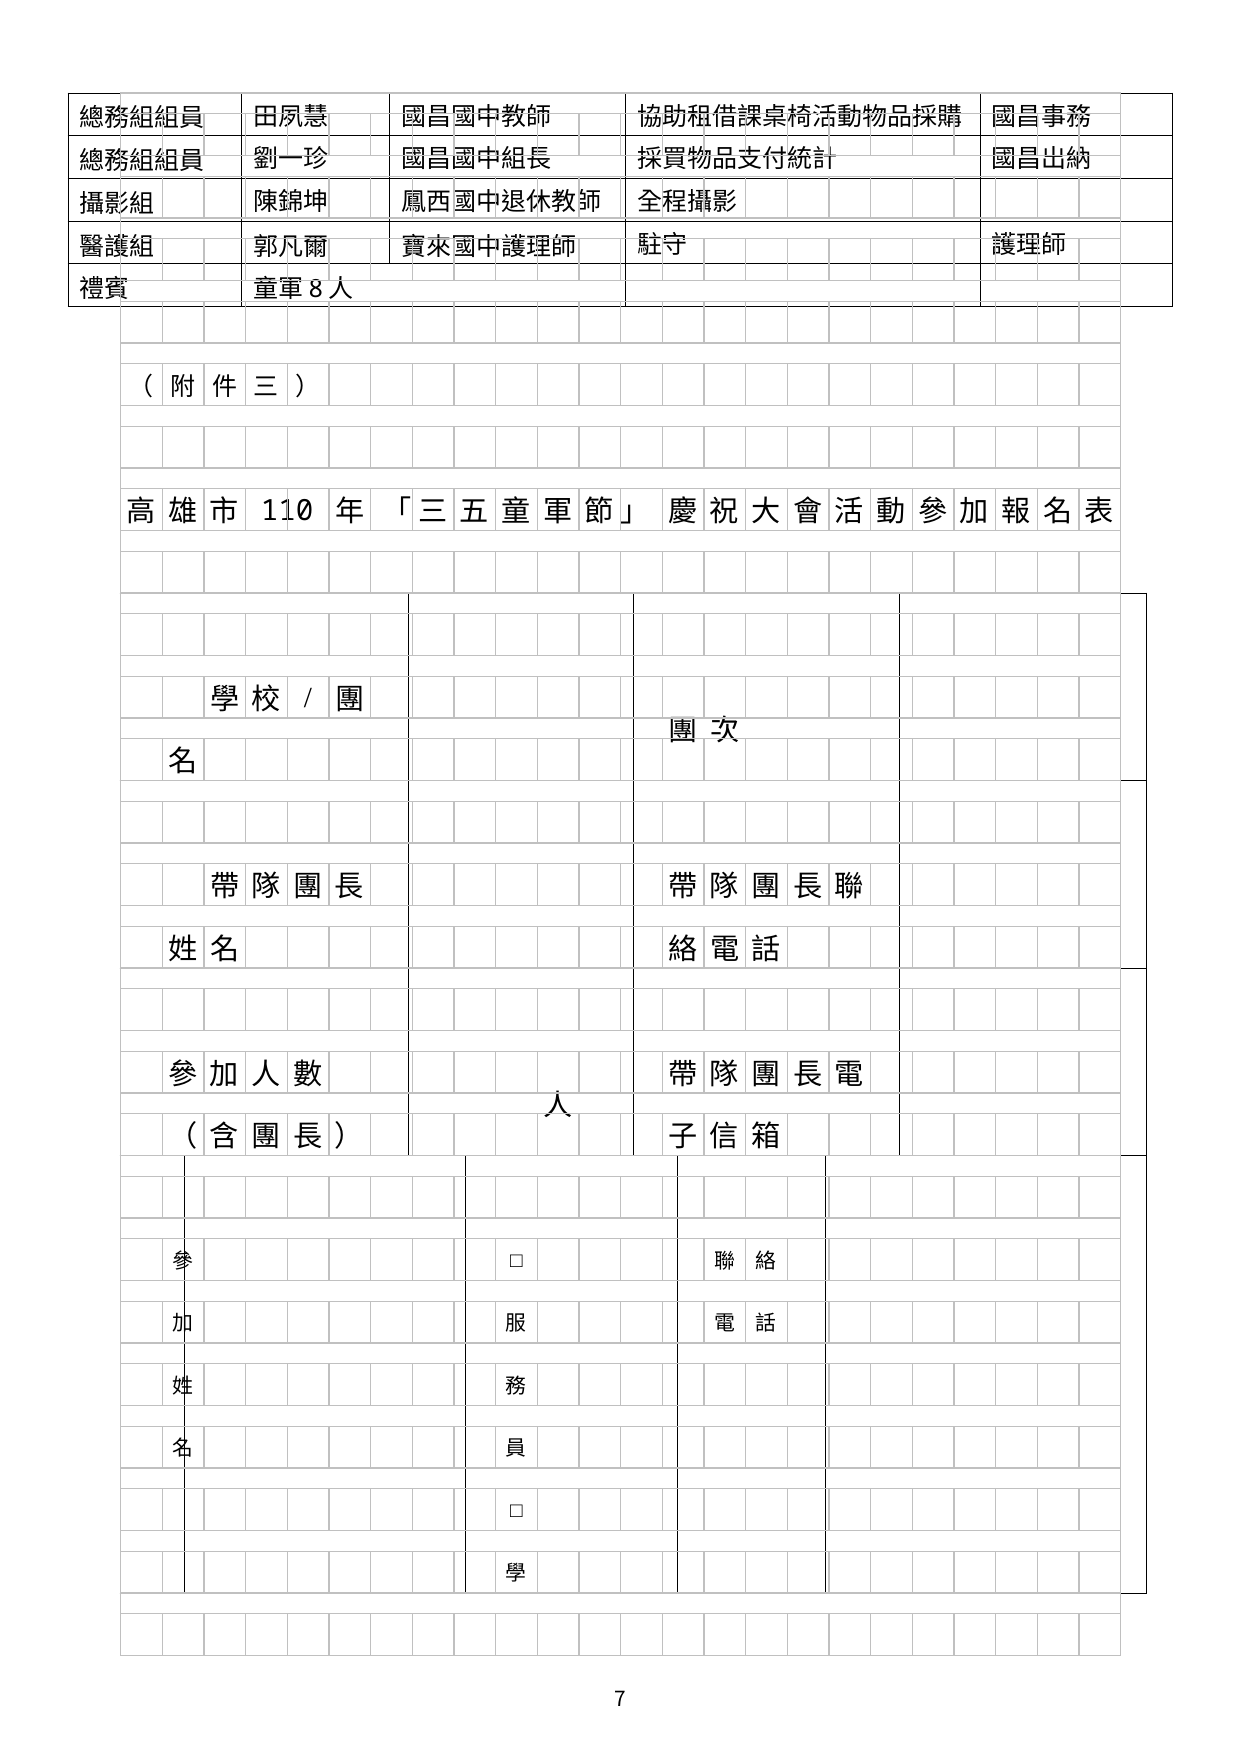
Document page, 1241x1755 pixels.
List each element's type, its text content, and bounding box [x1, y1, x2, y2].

table_cell [663, 1364, 677, 1405]
table_cell [496, 302, 537, 306]
table_cell 參 [163, 1052, 203, 1092]
table_cell [621, 1489, 662, 1530]
table_cell [913, 1239, 953, 1280]
table_cell 人 [496, 989, 537, 1030]
table_cell [634, 1052, 662, 1092]
table_header 團次 [663, 677, 703, 717]
table_cell 護理師 [1121, 222, 1172, 263]
table_cell [1121, 969, 1146, 1155]
table_header [955, 677, 995, 717]
table_cell 田夙慧 [288, 114, 328, 135]
table_cell [788, 989, 828, 1030]
table_cell 國昌出納 [995, 156, 1012, 166]
table_cell [678, 1469, 825, 1488]
table_cell [163, 989, 203, 1030]
table_cell 服 [496, 1302, 537, 1342]
table_cell [205, 802, 245, 842]
table_cell 參加姓名 [121, 1219, 184, 1238]
table_cell [575, 1406, 677, 1426]
table_cell [538, 1302, 574, 1342]
table_header [913, 614, 953, 655]
table_cell [121, 1031, 408, 1051]
table_header [413, 739, 453, 780]
table_cell □ [496, 1489, 537, 1530]
table_cell [678, 1406, 825, 1426]
table_cell [580, 1427, 620, 1467]
table_cell [913, 264, 953, 280]
table_cell 鳳西國中退休教師 [496, 179, 537, 217]
table_cell [205, 989, 245, 1030]
table_cell [466, 1239, 495, 1280]
table_header [580, 739, 620, 780]
table_cell [246, 1552, 287, 1592]
text 高雄市110年「三五童軍節」慶祝大會活動參加報名表 [121, 489, 162, 530]
table_cell [1121, 1156, 1146, 1592]
text [913, 364, 953, 405]
table_cell 鳳西國中退休教師 [455, 179, 495, 217]
table_cell [185, 1317, 189, 1328]
table_header 團次 [634, 614, 662, 655]
table_header [900, 594, 1120, 613]
table_cell [1080, 264, 1120, 280]
table_cell [1080, 864, 1120, 905]
table_cell 名 [205, 927, 245, 967]
table_cell [996, 1239, 1037, 1280]
table_cell [1038, 1552, 1078, 1592]
table_cell [455, 1364, 465, 1405]
table_header 團次 [871, 614, 899, 655]
table_cell [246, 1177, 287, 1217]
table_cell [955, 989, 995, 1030]
text （ [121, 364, 162, 405]
table_cell [663, 1239, 677, 1280]
table_cell [678, 1489, 703, 1530]
table_cell [996, 1177, 1037, 1217]
table_cell [580, 1364, 620, 1405]
table_cell [678, 1552, 703, 1592]
table_cell 數 [288, 1052, 328, 1092]
text [871, 364, 912, 405]
table_cell 鳳西國中退休教師 [455, 192, 472, 209]
table_cell 隊 [705, 864, 745, 905]
table_cell 國昌國中組長 [538, 136, 578, 155]
table_cell 駐守 [626, 222, 980, 238]
table_cell 國昌出納 [1121, 136, 1172, 178]
table_header [621, 739, 633, 780]
table_cell [746, 1489, 787, 1530]
table_cell [466, 1156, 574, 1176]
table_cell 總務組組員 [163, 114, 203, 135]
table_cell 人 [538, 1114, 578, 1155]
table_cell [205, 1489, 245, 1530]
table_cell [913, 802, 953, 842]
table_cell [205, 1552, 245, 1592]
table_header [900, 614, 912, 655]
table_cell [330, 1552, 370, 1592]
table_cell [246, 264, 287, 280]
table_cell 醫護組 [121, 239, 162, 263]
table_cell 人 [496, 1114, 537, 1155]
table_cell [634, 844, 899, 863]
text [413, 364, 453, 405]
table_cell [413, 1489, 453, 1530]
table_cell 人 [559, 1094, 633, 1113]
table_cell [955, 927, 995, 967]
table_header [121, 656, 408, 676]
table_header 團次 [705, 739, 745, 780]
table_cell [455, 864, 495, 905]
table_cell [871, 1114, 899, 1155]
table_cell [371, 302, 412, 306]
table_header [121, 739, 162, 780]
table_cell [746, 1427, 787, 1467]
table_cell [121, 781, 408, 801]
table_cell [996, 802, 1037, 842]
table_cell 禮賓 [205, 302, 241, 306]
table_cell 禮賓 [163, 264, 203, 280]
text [371, 364, 412, 405]
table_cell [955, 302, 980, 306]
text [746, 364, 787, 405]
table_cell 參加姓名 [121, 1406, 184, 1426]
table_cell 人 [409, 1031, 633, 1051]
table_cell [288, 264, 328, 280]
table_cell 護理師 [1080, 239, 1120, 263]
table_cell 國昌國中教師 [538, 114, 578, 135]
table_cell [455, 1552, 465, 1592]
table_cell [1038, 1177, 1078, 1217]
table_cell [678, 1302, 703, 1342]
table_cell [1038, 1239, 1078, 1280]
text 件 [205, 364, 245, 405]
table_cell [580, 1239, 620, 1280]
table_cell [580, 1177, 620, 1217]
table_cell [900, 1052, 912, 1092]
table_cell [900, 1094, 1120, 1113]
text ） [288, 364, 328, 405]
table_cell 寶來國中護理師 [455, 239, 472, 254]
table_cell [455, 1489, 465, 1530]
table_header [330, 614, 370, 655]
table_cell [246, 927, 287, 967]
table_cell [678, 1281, 825, 1301]
table_cell 採買物品支付統計 [788, 136, 828, 155]
table_cell 協助租借課桌椅活動物品採購 [705, 114, 745, 135]
table_header / [288, 677, 328, 717]
table_cell [288, 1427, 328, 1467]
table_cell [580, 302, 620, 306]
table_header [371, 677, 408, 717]
table_cell 參加姓名 [121, 1177, 162, 1217]
text 高雄市110年「三五童軍節」慶祝大會活動參加報名表 [871, 489, 912, 530]
table_cell 郭凡爾 [242, 222, 389, 238]
table_cell 人 [538, 989, 578, 1030]
table_cell [788, 1239, 825, 1280]
table_cell 人 [538, 1052, 578, 1092]
table_cell 人 [455, 1114, 495, 1155]
text [496, 364, 537, 405]
table_cell [996, 179, 1037, 217]
table_cell [371, 1364, 412, 1405]
table_cell 國昌國中教師 [390, 94, 625, 113]
text 高雄市110年「三五童軍節」慶祝大會活動參加報名表 [746, 489, 787, 530]
table_cell [371, 1177, 412, 1217]
table_cell [246, 1427, 287, 1467]
table_cell [466, 1489, 495, 1530]
table_cell [705, 802, 745, 842]
table_cell [575, 1219, 677, 1238]
table_cell [538, 864, 578, 905]
table_cell [678, 1364, 703, 1405]
table_cell [830, 1302, 870, 1342]
table_cell 護理師 [996, 239, 1037, 263]
table_cell 全程攝影 [746, 179, 787, 217]
table_cell 總務組組員 [205, 136, 241, 155]
table_cell 人 [580, 989, 620, 1030]
table_header 團次 [830, 614, 870, 655]
table_cell [663, 264, 703, 280]
table_header 團次 [673, 719, 689, 738]
table_cell [705, 1427, 745, 1467]
table_cell 總務組組員 [163, 136, 203, 155]
table_cell [466, 1281, 574, 1301]
table_cell [830, 1552, 870, 1592]
table_cell 參加姓名 [121, 1489, 162, 1530]
table_cell [621, 1302, 662, 1342]
table_cell 醫護組 [205, 239, 241, 263]
table_cell [826, 1281, 1120, 1301]
table_cell [913, 1364, 953, 1405]
table_cell [455, 1302, 465, 1342]
table_cell [466, 1177, 495, 1217]
table_cell [246, 802, 287, 842]
table_cell [288, 1177, 328, 1217]
table_header 團次 [705, 677, 745, 717]
table_cell [913, 1177, 953, 1217]
table_header 團次 [634, 719, 671, 738]
table_cell [371, 1239, 412, 1280]
table_cell [996, 302, 1037, 306]
table_cell [466, 1364, 495, 1405]
table_cell 務 [496, 1364, 537, 1405]
table_cell [371, 1552, 412, 1592]
table_cell [496, 802, 537, 842]
table_cell [826, 1156, 1120, 1176]
table_cell [371, 864, 408, 905]
table_cell [466, 1219, 574, 1238]
text [580, 364, 620, 405]
text 高雄市110年「三五童軍節」慶祝大會活動參加報名表 [121, 469, 1120, 488]
table_cell [955, 1364, 995, 1405]
table_cell [830, 1489, 870, 1530]
table_cell [371, 1489, 412, 1530]
text 高雄市110年「三五童軍節」慶祝大會活動參加報名表 [996, 489, 1037, 530]
text 高雄市110年「三五童軍節」慶祝大會活動參加報名表 [538, 489, 578, 530]
table_cell [496, 264, 537, 280]
table_header [913, 739, 953, 780]
table_cell [634, 969, 899, 988]
table_cell 帶 [205, 864, 245, 905]
table_header [900, 677, 912, 717]
table_header [205, 739, 245, 780]
table_cell 人 [413, 989, 453, 1030]
table_cell [705, 302, 745, 306]
table_cell [746, 1552, 787, 1592]
table_cell 護理師 [1038, 239, 1078, 263]
table_cell [634, 781, 899, 801]
table_header [246, 739, 287, 780]
table_cell [538, 1364, 574, 1405]
table_cell 全程攝影 [626, 179, 662, 217]
table_cell [121, 864, 162, 905]
table_cell 參加姓名 [121, 1469, 184, 1488]
table_cell 加 [205, 1052, 245, 1092]
table_cell [788, 1114, 828, 1155]
table_cell [871, 1489, 912, 1530]
table_cell [705, 1177, 745, 1217]
table_header [288, 614, 328, 655]
table_cell [788, 1364, 825, 1405]
table_cell 參加姓名 [163, 1489, 184, 1530]
table_cell [826, 1469, 1120, 1488]
table_cell [246, 1489, 287, 1530]
table_cell [663, 1427, 677, 1467]
table_cell [1038, 264, 1078, 280]
table_cell [163, 864, 203, 905]
table_cell [466, 1427, 495, 1467]
table_cell 長 [788, 1052, 828, 1092]
table_cell [705, 1552, 745, 1592]
text 高雄市110年「三五童軍節」慶祝大會活動參加報名表 [163, 489, 203, 530]
table_cell [900, 781, 1120, 801]
table_cell [163, 802, 203, 842]
table_cell 總務組組員 [69, 136, 120, 178]
table_cell 郭凡爾 [288, 239, 328, 263]
text [121, 344, 1120, 363]
table_cell [538, 1552, 574, 1592]
table_cell 郭凡爾 [330, 239, 370, 263]
table_cell [955, 802, 995, 842]
table_cell [185, 1552, 203, 1592]
table_cell [830, 927, 870, 967]
table_cell 劉一珍 [314, 149, 325, 155]
table_cell [996, 1114, 1037, 1155]
table_cell 參加姓名 [163, 1177, 184, 1217]
table_cell [788, 1302, 825, 1342]
text 高雄市110年「三五童軍節」慶祝大會活動參加報名表 [580, 489, 620, 530]
table_cell 話 [746, 1302, 787, 1342]
table_cell 全程攝影 [663, 179, 703, 217]
table_cell [330, 989, 370, 1030]
table_cell [634, 927, 662, 967]
text 高雄市110年「三五童軍節」慶祝大會活動參加報名表 [913, 489, 953, 530]
table_cell 協助租借課桌椅活動物品採購 [663, 114, 703, 135]
table_cell [371, 1114, 408, 1155]
table_cell [330, 1052, 370, 1092]
table_cell 鳳西國中退休教師 [413, 179, 453, 217]
table_header [621, 677, 633, 717]
table_header 團次 [683, 719, 692, 738]
table_cell 人 [496, 1052, 537, 1092]
text 高雄市110年「三五童軍節」慶祝大會活動參加報名表 [955, 489, 995, 530]
table_cell 陳錦坤 [371, 179, 389, 217]
table_header [996, 739, 1037, 780]
table_cell [746, 1177, 787, 1217]
table_cell [788, 1427, 825, 1467]
table_cell [371, 1427, 412, 1467]
table_cell [288, 302, 328, 306]
table_cell [413, 864, 453, 905]
table_cell 劉一珍 [242, 156, 389, 176]
table_cell [621, 864, 633, 905]
table_cell [205, 1364, 245, 1405]
table_cell [830, 989, 870, 1030]
table_cell 協助租借課桌椅活動物品採購 [746, 114, 787, 135]
table_cell 含 [205, 1114, 245, 1155]
table_cell [913, 1489, 953, 1530]
table_header 學 [205, 677, 245, 717]
table_cell 協助租借課桌椅活動物品採購 [913, 114, 953, 135]
table_cell [955, 1239, 995, 1280]
table_cell 駐守 [913, 239, 953, 263]
table_cell [871, 1552, 912, 1592]
table_cell [663, 1302, 677, 1342]
table_cell [538, 1427, 574, 1467]
table_cell 參加姓名 [163, 1364, 184, 1405]
table_cell 團 [746, 864, 787, 905]
table_cell [871, 1427, 912, 1467]
table_header [246, 614, 287, 655]
table_header 團次 [788, 739, 828, 780]
table_cell [705, 989, 745, 1030]
table_cell 寶來國中護理師 [455, 239, 495, 263]
table_cell [330, 927, 370, 967]
table_cell 駐守 [746, 239, 787, 263]
table_header [580, 614, 620, 655]
table_cell [455, 1427, 465, 1467]
table_cell 駐守 [663, 239, 703, 263]
table_cell 國昌國中組長 [455, 156, 472, 166]
table_cell [996, 989, 1037, 1030]
table_cell [205, 1177, 245, 1217]
table_cell 陳錦坤 [246, 179, 287, 217]
table_cell [538, 1177, 574, 1217]
table_cell [413, 1364, 453, 1405]
table_cell 禮賓 [69, 264, 120, 306]
table_cell [371, 264, 412, 280]
table_cell 國昌事務 [1080, 114, 1120, 135]
text [455, 364, 495, 405]
table_header [900, 656, 1120, 676]
text 高雄市110年「三五童軍節」慶祝大會活動參加報名表 [288, 489, 328, 530]
table_cell 寶來國中護理師 [580, 239, 620, 263]
table_header [121, 677, 162, 717]
table_cell [413, 802, 453, 842]
table_cell [788, 1489, 825, 1530]
table_cell 聯 [705, 1239, 745, 1280]
table_cell [185, 1239, 203, 1280]
table_cell [1080, 1427, 1120, 1467]
table_cell [663, 1552, 677, 1592]
table_cell [871, 302, 912, 306]
table_cell [496, 1177, 537, 1217]
text 三 [246, 364, 287, 405]
table_cell [466, 1344, 574, 1363]
table_cell [1038, 802, 1078, 842]
table_cell [900, 989, 912, 1030]
table_cell [621, 1552, 662, 1592]
table_cell [955, 1177, 995, 1217]
table_cell 參加姓名 [163, 1302, 184, 1342]
table_cell [185, 1364, 203, 1405]
table_cell 參加姓名 [121, 1281, 184, 1301]
table_cell [981, 264, 995, 280]
table_cell [580, 864, 620, 905]
table_cell [1080, 1177, 1120, 1217]
table_cell 員 [496, 1427, 537, 1467]
table_header [1080, 677, 1120, 717]
text [830, 364, 870, 405]
table_cell 參加姓名 [121, 1552, 162, 1592]
table_cell [788, 802, 828, 842]
table_header 團次 [830, 739, 870, 780]
table_header [913, 677, 953, 717]
table_cell [330, 802, 370, 842]
table_cell [955, 1552, 995, 1592]
table_cell 國昌國中組長 [390, 156, 625, 176]
table_cell [913, 1302, 953, 1342]
table_cell [413, 1552, 453, 1592]
table_cell [455, 802, 495, 842]
table_cell [788, 264, 828, 280]
table_cell [413, 927, 453, 967]
table_cell [634, 989, 662, 1030]
table_cell 採買物品支付統計 [955, 136, 980, 155]
table_cell 國昌出納 [1038, 136, 1078, 155]
table_cell 參加姓名 [121, 1364, 162, 1405]
table_cell [871, 1052, 899, 1092]
table_cell [913, 1552, 953, 1592]
table_cell [871, 927, 899, 967]
table_cell 團 [246, 1114, 287, 1155]
table_header [121, 614, 162, 655]
table_cell [288, 1239, 328, 1280]
table_header 團次 [830, 677, 870, 717]
table_cell [371, 1302, 412, 1342]
table_header [330, 739, 370, 780]
table_cell 人 [621, 1114, 633, 1155]
table_cell [996, 927, 1037, 967]
table_cell 電 [705, 927, 745, 967]
table_header 團次 [634, 656, 899, 676]
table_cell [996, 864, 1037, 905]
table_cell [678, 1156, 825, 1176]
table_cell 醫護組 [121, 222, 241, 238]
text 高雄市110年「三五童軍節」慶祝大會活動參加報名表 [788, 489, 828, 530]
table_cell [788, 302, 828, 306]
table_cell ） [330, 1114, 370, 1155]
table_cell [913, 927, 953, 967]
table_header [496, 614, 537, 655]
table_cell 國昌國中教師 [455, 114, 495, 135]
table_cell [330, 1302, 370, 1342]
table_cell 劉一珍 [246, 136, 287, 155]
table_cell [663, 989, 703, 1030]
table_cell 聯 [830, 864, 870, 905]
table_cell 人 [552, 1102, 563, 1113]
table_cell [466, 1552, 495, 1592]
table_cell 國昌國中教師 [413, 114, 453, 135]
table_cell [121, 969, 408, 988]
table_cell 國昌出納 [981, 156, 1120, 176]
table_cell 田夙慧 [371, 114, 389, 135]
table_cell 帶 [663, 1052, 703, 1092]
table_header [409, 594, 633, 613]
table_header 團次 [746, 614, 787, 655]
table_cell [330, 1427, 370, 1467]
table_cell 總務組組員 [205, 114, 241, 135]
table_cell [466, 1302, 495, 1342]
table_cell 攝影組 [121, 179, 162, 217]
table_cell [955, 864, 995, 905]
table_cell [496, 864, 537, 905]
table_cell [981, 179, 995, 217]
table_cell 國昌國中教師 [580, 114, 620, 135]
table_cell [185, 1469, 465, 1488]
table_cell [121, 989, 162, 1030]
table_cell [1080, 179, 1120, 217]
table_cell [455, 264, 495, 280]
table_header [1080, 614, 1120, 655]
table_cell [678, 1427, 703, 1467]
table_cell [913, 864, 953, 905]
table_cell [580, 1302, 620, 1342]
table_cell [288, 1489, 328, 1530]
table_cell 箱 [746, 1114, 787, 1155]
table_header 團次 [705, 614, 745, 655]
table_cell 田夙慧 [246, 114, 287, 135]
table_cell [871, 989, 899, 1030]
table_header [1121, 594, 1146, 780]
table_header [455, 614, 495, 655]
table_cell [455, 302, 495, 306]
text 高雄市110年「三五童軍節」慶祝大會活動參加報名表 [496, 489, 537, 530]
table_header [455, 739, 495, 780]
table_cell 寶來國中護理師 [390, 222, 625, 238]
table_cell [871, 1364, 912, 1405]
table_cell [580, 264, 620, 280]
table_cell [246, 989, 287, 1030]
table_cell 劉一珍 [371, 136, 389, 155]
table_cell [1038, 927, 1078, 967]
table_cell [185, 1219, 465, 1238]
table_cell [288, 989, 328, 1030]
text 高雄市110年「三五童軍節」慶祝大會活動參加報名表 [1080, 489, 1120, 530]
table_cell [1080, 1052, 1120, 1092]
table_cell 國昌事務 [996, 114, 1012, 124]
table_cell 帶 [663, 864, 703, 905]
table_cell [634, 864, 662, 905]
table_cell [900, 864, 912, 905]
table_cell [330, 1489, 370, 1530]
table_cell [330, 1364, 370, 1405]
table_cell 禮賓 [163, 302, 203, 306]
table_cell [634, 1094, 899, 1113]
table_header [121, 594, 408, 613]
table_cell 鳳西國中退休教師 [580, 179, 620, 217]
text [663, 364, 703, 405]
table_cell 國昌出納 [981, 136, 995, 155]
table_cell 駐守 [705, 239, 745, 263]
table_header [413, 677, 453, 717]
text 高雄市110年「三五童軍節」慶祝大會活動參加報名表 [455, 489, 495, 530]
table_cell 禮賓 [121, 264, 162, 280]
table_cell 子 [663, 1114, 703, 1155]
table_header [538, 739, 578, 780]
table_cell [288, 1552, 328, 1592]
table_header [900, 739, 912, 780]
table_cell 田夙慧 [284, 107, 297, 113]
table_header 團 [330, 677, 370, 717]
table_cell [621, 802, 633, 842]
table_cell 駐守 [955, 239, 980, 263]
table_cell [634, 802, 662, 842]
table_cell [621, 1364, 662, 1405]
table_cell [900, 844, 1120, 863]
table_cell [900, 1114, 912, 1155]
table_cell 駐守 [871, 239, 912, 263]
table_cell [1080, 1302, 1120, 1342]
table_cell [955, 1052, 995, 1092]
table_header [1038, 614, 1078, 655]
table_cell [1038, 989, 1078, 1030]
table_cell 團 [746, 1052, 787, 1092]
table_cell 採買物品支付統計 [626, 136, 662, 155]
text 高雄市110年「三五童軍節」慶祝大會活動參加報名表 [246, 489, 287, 530]
table_cell [575, 1156, 677, 1176]
table_cell [371, 802, 408, 842]
table_cell [288, 1364, 328, 1405]
table_cell [1121, 179, 1172, 221]
table_cell [705, 1364, 745, 1405]
table_cell 隊 [246, 864, 287, 905]
table_cell [788, 927, 828, 967]
table_cell [575, 1344, 677, 1363]
table_cell 採買物品支付統計 [663, 136, 703, 155]
table_cell [996, 1489, 1037, 1530]
table_cell 禮賓 [121, 302, 162, 306]
table_cell [185, 1177, 203, 1217]
table_cell [121, 802, 162, 842]
table_cell [913, 989, 953, 1030]
text 高雄市110年「三五童軍節」慶祝大會活動參加報名表 [830, 489, 870, 530]
table_cell [185, 1406, 465, 1426]
table_header 團次 [694, 719, 899, 738]
table_cell [955, 1114, 995, 1155]
table_cell [1080, 302, 1120, 306]
table_cell 總務組組員 [121, 114, 162, 135]
table_cell [621, 1239, 662, 1280]
text 高雄市110年「三五童軍節」慶祝大會活動參加報名表 [205, 489, 245, 530]
table_cell [913, 302, 953, 306]
table_cell [705, 1489, 745, 1530]
table_cell [580, 1489, 620, 1530]
table_cell [900, 969, 1120, 988]
text 高雄市110年「三五童軍節」慶祝大會活動參加報名表 [663, 489, 703, 530]
table_cell [185, 1156, 465, 1176]
table_cell [1038, 179, 1078, 217]
table_cell 採買物品支付統計 [830, 136, 870, 155]
table_cell 寶來國中護理師 [390, 239, 412, 263]
text [330, 364, 370, 405]
text 高雄市110年「三五童軍節」慶祝大會活動參加報名表 [621, 489, 662, 530]
table_cell 姓 [163, 927, 203, 967]
table_cell 國昌事務 [996, 114, 1037, 135]
table_cell [409, 906, 633, 926]
table_cell 國昌事務 [981, 94, 1120, 113]
table_cell [371, 989, 408, 1030]
table_header [996, 614, 1037, 655]
table_cell 人 [455, 1052, 495, 1092]
table_cell [1080, 1364, 1120, 1405]
table_cell [413, 264, 453, 280]
table_cell [955, 264, 980, 280]
table_cell [746, 302, 787, 306]
table_cell [678, 1177, 703, 1217]
table_cell 人 [621, 989, 633, 1030]
table_cell 總務組組員 [121, 136, 162, 155]
table_cell [185, 1427, 203, 1467]
table_cell 參加姓名 [121, 1239, 162, 1280]
table_cell [1038, 1052, 1078, 1092]
table_cell 學 [496, 1552, 537, 1592]
table_cell 田夙慧 [330, 114, 370, 135]
table_cell 人 [413, 1052, 453, 1092]
table_cell [205, 1302, 245, 1342]
text [621, 364, 662, 405]
table_cell 護理師 [981, 222, 1120, 238]
table_cell [830, 1114, 870, 1155]
table_cell [538, 927, 578, 967]
table_header [371, 614, 408, 655]
table_cell [538, 1239, 574, 1280]
table_cell [626, 302, 662, 306]
table_cell [830, 264, 870, 280]
table_cell [1038, 1364, 1078, 1405]
table_cell 國昌事務 [1038, 114, 1078, 135]
table_header 團次 [788, 677, 828, 717]
table_cell [626, 281, 980, 301]
table_cell 全程攝影 [955, 179, 980, 217]
table_cell [663, 1177, 677, 1217]
table_cell 劉一珍 [288, 136, 328, 155]
table_cell [626, 264, 662, 280]
table_cell [121, 906, 408, 926]
table_cell [981, 281, 1120, 301]
table_cell [580, 1552, 620, 1592]
table_cell [678, 1239, 703, 1280]
table_cell [538, 302, 578, 306]
table_cell 護理師 [981, 239, 995, 263]
table_cell [466, 1406, 574, 1426]
table_cell [185, 1489, 203, 1530]
table_cell [678, 1531, 825, 1551]
text 高雄市110年「三五童軍節」慶祝大會活動參加報名表 [705, 489, 745, 530]
table_cell [1080, 1114, 1120, 1155]
table_cell 駐守 [626, 239, 662, 263]
table_cell [634, 1114, 662, 1155]
table_cell 國昌國中教師 [496, 114, 537, 135]
table_cell 國昌國中教師 [390, 114, 412, 135]
table_cell 田夙慧 [242, 94, 389, 113]
table_cell [1080, 1239, 1120, 1280]
table_header 團次 [634, 594, 899, 613]
text [788, 364, 828, 405]
table_header [538, 614, 578, 655]
table_header [121, 719, 408, 738]
table_cell [330, 302, 370, 306]
table_cell 國昌事務 [1121, 94, 1172, 135]
table_cell 國昌出納 [1080, 136, 1120, 155]
table_cell 人 [621, 1052, 633, 1092]
table_cell [466, 1531, 574, 1551]
table_cell 電 [705, 1302, 745, 1342]
table_cell 絡 [746, 1239, 787, 1280]
table_header 團次 [746, 677, 787, 717]
table_cell [996, 1302, 1037, 1342]
table_cell 人 [409, 969, 633, 988]
table_cell 參加姓名 [121, 1531, 184, 1551]
table_cell [121, 1114, 162, 1155]
table_cell 國昌國中組長 [405, 156, 422, 166]
table_cell [663, 302, 703, 306]
text 高雄市110年「三五童軍節」慶祝大會活動參加報名表 [330, 489, 370, 530]
table_header [1080, 739, 1120, 780]
table_header [580, 677, 620, 717]
table_cell [185, 1302, 203, 1342]
table_cell [1038, 1114, 1078, 1155]
table_cell [1080, 1552, 1120, 1592]
table_cell [409, 781, 633, 801]
table_header 團次 [746, 739, 787, 780]
table_cell [913, 1114, 953, 1155]
table_cell [246, 1239, 287, 1280]
table_cell 攝影組 [163, 179, 203, 217]
table_cell 童軍8人 [242, 281, 625, 301]
table_cell 協助租借課桌椅活動物品採購 [788, 114, 828, 135]
table_cell [1121, 781, 1146, 967]
table_cell [371, 1052, 408, 1092]
table_cell [678, 1219, 825, 1238]
table_cell 隊 [705, 1052, 745, 1092]
table_cell 全程攝影 [788, 179, 828, 217]
table_cell [575, 1281, 677, 1301]
table_cell [826, 1344, 1120, 1363]
table_cell [246, 1302, 287, 1342]
table_cell [538, 802, 578, 842]
table_cell [981, 302, 995, 306]
table_cell [413, 1302, 453, 1342]
table_cell [1038, 1427, 1078, 1467]
table_cell [288, 802, 328, 842]
table_cell 國昌出納 [996, 136, 1037, 155]
table_header 團次 [663, 614, 703, 655]
table_cell 採買物品支付統計 [705, 136, 745, 155]
table_cell [413, 1177, 453, 1217]
table_cell [455, 1177, 465, 1217]
table_cell 參加姓名 [163, 1239, 184, 1280]
table_cell [746, 264, 787, 280]
table_cell [288, 1302, 328, 1342]
table_cell [746, 1364, 787, 1405]
table_cell 劉一珍 [330, 136, 370, 155]
table_cell 絡 [663, 927, 703, 967]
table_cell [185, 1531, 465, 1551]
text 高雄市110年「三五童軍節」慶祝大會活動參加報名表 [413, 489, 453, 530]
table_cell □ [496, 1239, 537, 1280]
table_cell [871, 1302, 912, 1342]
table_cell 國昌國中組長 [580, 136, 620, 155]
table_cell [413, 1239, 453, 1280]
table_cell [900, 906, 1120, 926]
table_cell 禮賓 [205, 264, 241, 280]
table_cell 國昌事務 [981, 114, 995, 135]
table_header [413, 614, 453, 655]
table_cell 醫護組 [163, 239, 203, 263]
table_cell 總務組組員 [121, 94, 241, 113]
table_cell 信 [705, 1114, 745, 1155]
table_cell [580, 802, 620, 842]
table_cell 協助租借課桌椅活動物品採購 [626, 94, 980, 113]
table_cell [830, 1177, 870, 1217]
table_cell [996, 1364, 1037, 1405]
table_header [409, 719, 633, 738]
table_cell [121, 927, 162, 967]
table_header [371, 739, 408, 780]
table_cell [621, 927, 633, 967]
text [705, 364, 745, 405]
table_cell [413, 302, 453, 306]
table_cell [913, 1427, 953, 1467]
table_cell 協助租借課桌椅活動物品採購 [830, 114, 870, 135]
table_cell [788, 1552, 825, 1592]
table_header 團次 [634, 739, 662, 780]
table_cell 寶來國中護理師 [413, 239, 453, 263]
table_cell 郭凡爾 [371, 239, 389, 263]
text [1080, 364, 1120, 405]
table_cell [634, 1031, 899, 1051]
table_cell [121, 1094, 408, 1113]
table_cell 鳳西國中退休教師 [390, 179, 412, 217]
table_header [621, 614, 633, 655]
table_cell [1080, 989, 1120, 1030]
table_cell 協助租借課桌椅活動物品採購 [955, 114, 980, 135]
table_cell 參加姓名 [121, 1344, 184, 1363]
table_cell [871, 864, 899, 905]
table_cell 攝影組 [205, 179, 241, 217]
table_cell 參加姓名 [163, 1427, 184, 1467]
table_cell [746, 989, 787, 1030]
table_header 團次 [871, 677, 899, 717]
table_cell 國昌國中組長 [455, 136, 495, 155]
table_cell [663, 802, 703, 842]
table_cell 國昌國中教師 [455, 114, 472, 124]
table_cell [746, 802, 787, 842]
table_cell [830, 1427, 870, 1467]
table_cell 話 [746, 927, 787, 967]
table_cell 全程攝影 [830, 179, 870, 217]
table_cell [996, 1427, 1037, 1467]
table_cell [496, 927, 537, 967]
table_cell 寶來國中護理師 [496, 239, 537, 263]
text 附 [163, 364, 203, 405]
table_cell 參加姓名 [121, 1156, 184, 1176]
table_cell [830, 802, 870, 842]
table_header [288, 739, 328, 780]
table_header [496, 739, 537, 780]
table_cell [621, 1427, 662, 1467]
table_cell 國昌國中組長 [413, 136, 453, 155]
table_cell 採買物品支付統計 [913, 136, 953, 155]
table_cell [830, 1239, 870, 1280]
table_cell [1080, 927, 1120, 967]
text 高雄市110年「三五童軍節」慶祝大會活動參加報名表 [1038, 489, 1078, 530]
table_cell [663, 1489, 677, 1530]
table_cell [466, 1469, 574, 1488]
table_cell [830, 302, 870, 306]
table_cell 陳錦坤 [288, 179, 328, 217]
table_cell 採買物品支付統計 [746, 136, 787, 155]
table_cell [371, 927, 408, 967]
table_header 團次 [788, 614, 828, 655]
table_cell [455, 927, 495, 967]
table_cell [575, 1469, 677, 1488]
table_cell [871, 1177, 912, 1217]
table_header 團次 [871, 739, 899, 780]
table_cell [185, 1281, 465, 1301]
table_cell 駐守 [788, 239, 828, 263]
table_cell [871, 264, 912, 280]
table_cell 陳錦坤 [330, 179, 370, 217]
table_cell [913, 1052, 953, 1092]
table_cell [826, 1219, 1120, 1238]
table_header [455, 677, 495, 717]
table_cell [900, 927, 912, 967]
text [955, 364, 995, 405]
table_cell [678, 1344, 825, 1363]
table_cell 郭凡爾 [246, 239, 287, 263]
table_cell [1121, 264, 1172, 306]
table_header 名 [163, 739, 203, 780]
table_cell 協助租借課桌椅活動物品採購 [871, 114, 912, 135]
table_header [409, 656, 633, 676]
table_cell 總務組組員 [121, 156, 241, 176]
table_cell 人 [413, 1114, 453, 1155]
table_cell 協助租借課桌椅活動物品採購 [626, 114, 662, 135]
table_cell 全程攝影 [705, 179, 745, 217]
table_cell 總務組組員 [69, 94, 120, 135]
table_cell 全程攝影 [913, 179, 953, 217]
table_cell [705, 264, 745, 280]
table_cell [996, 1552, 1037, 1592]
table_cell 人 [580, 1114, 620, 1155]
table_cell [826, 1531, 1120, 1551]
table_header [955, 739, 995, 780]
text 高雄市110年「三五童軍節」慶祝大會活動參加報名表 [371, 489, 412, 530]
table_cell 攝影組 [69, 179, 120, 221]
table_cell [1038, 864, 1078, 905]
table_header 團次 [634, 677, 662, 717]
table_cell [1038, 302, 1078, 306]
table_header [955, 614, 995, 655]
table_cell [1038, 1489, 1078, 1530]
table_cell [121, 844, 408, 863]
table_cell 人 [455, 989, 495, 1030]
table_cell [580, 927, 620, 967]
table_cell 國昌國中組長 [496, 136, 537, 155]
table_cell [413, 1427, 453, 1467]
table_cell [1080, 1489, 1120, 1530]
table_cell [871, 802, 899, 842]
table_cell [185, 1344, 465, 1363]
table_cell 參加姓名 [121, 1427, 162, 1467]
table_cell [996, 264, 1037, 280]
table_cell [830, 1364, 870, 1405]
text [996, 364, 1037, 405]
table_cell 人 [246, 1052, 287, 1092]
table_cell [575, 1531, 677, 1551]
table_cell [246, 1364, 287, 1405]
table_cell [409, 844, 633, 863]
table_cell [288, 927, 328, 967]
table_cell 全程攝影 [871, 179, 912, 217]
table_cell 寶來國中護理師 [538, 239, 578, 263]
table_cell 長 [788, 864, 828, 905]
table_cell [955, 1427, 995, 1467]
table_cell （ [163, 1114, 203, 1155]
table_cell 採買物品支付統計 [626, 156, 980, 176]
table_cell [205, 1239, 245, 1280]
table_cell 長 [330, 864, 370, 905]
table_header [163, 677, 203, 717]
table_header 團次 [663, 739, 703, 780]
table_cell [246, 302, 287, 306]
table_cell [996, 1052, 1037, 1092]
table_header [900, 719, 1120, 738]
table_header [1038, 739, 1078, 780]
table_header [496, 677, 537, 717]
table_cell [538, 1489, 574, 1530]
table_cell 駐守 [830, 239, 870, 263]
table_header [538, 677, 578, 717]
table_cell 醫護組 [69, 222, 120, 263]
table_cell [121, 1052, 162, 1092]
table_cell [205, 1427, 245, 1467]
table_header [1038, 677, 1078, 717]
table_cell [871, 1239, 912, 1280]
table_cell 採買物品支付統計 [871, 136, 912, 155]
table_header [163, 614, 203, 655]
table_cell [955, 1302, 995, 1342]
table_cell [621, 1177, 662, 1217]
table_cell [330, 264, 370, 280]
table_header 校 [246, 677, 287, 717]
table_cell [1038, 1302, 1078, 1342]
table_cell [826, 1406, 1120, 1426]
table_cell 鳳西國中退休教師 [538, 179, 578, 217]
table_cell [330, 1177, 370, 1217]
table_cell 人 [580, 1052, 620, 1092]
text [1038, 364, 1078, 405]
table_cell [538, 264, 578, 280]
table_cell 參加姓名 [163, 1552, 184, 1592]
table_cell [955, 1489, 995, 1530]
table_cell 禮賓 [121, 281, 241, 301]
table_cell [900, 1031, 1120, 1051]
table_cell 人 [409, 1094, 556, 1113]
table_header [996, 677, 1037, 717]
text [538, 364, 578, 405]
table_header [205, 614, 245, 655]
table_cell 團 [288, 864, 328, 905]
table_cell [1080, 802, 1120, 842]
table_cell [900, 802, 912, 842]
table_cell 國昌國中組長 [390, 136, 412, 155]
table_cell [788, 1177, 825, 1217]
table_cell [455, 1239, 465, 1280]
table_cell [634, 906, 899, 926]
table_cell 電 [830, 1052, 870, 1092]
table_cell 長 [288, 1114, 328, 1155]
table_cell 參加姓名 [121, 1302, 162, 1342]
table_cell [330, 1239, 370, 1280]
